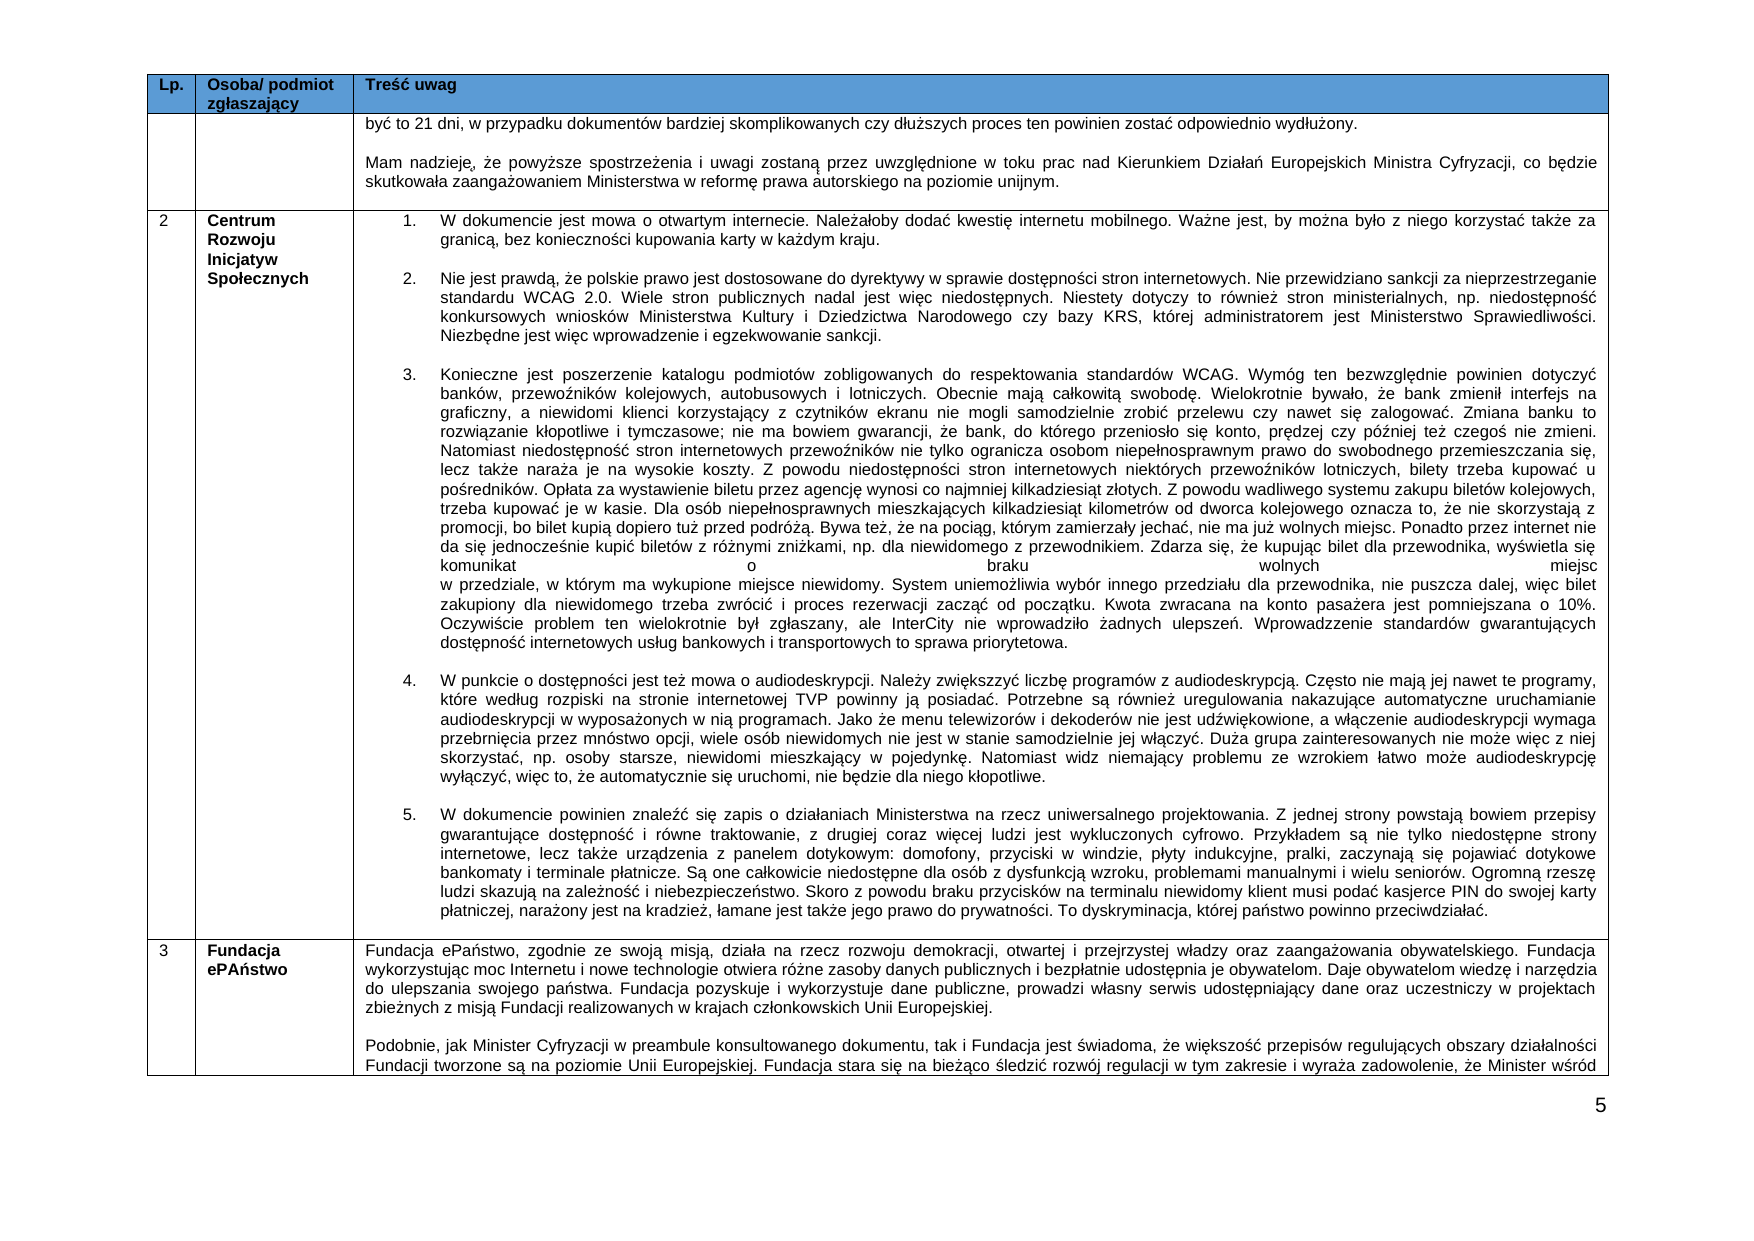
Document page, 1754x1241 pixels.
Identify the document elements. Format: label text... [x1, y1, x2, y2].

table_cell 2 [148, 211, 195, 939]
table_cell [148, 114, 195, 210]
table_header Treść uwag [354, 75, 1608, 113]
table_cell być to 21 dni, w przypadku dokumentów bardziej skomplikowanych czy dłuższych proces ten powinien zostać odpowiednio wydłużony. Mam nadzieję, że powyższe spostrzeżenia i uwagi zostaną̨ przez uwzględnione w toku prac nad Kierunkiem Działań Europejskich Ministra Cyfryzacji, co będzie skutkowała zaangażowaniem Ministerstwa w reformę prawa autorskiego na poziomie unijnym. [354, 114, 1608, 210]
table_cell [196, 114, 353, 210]
table_cell Centrum Rozwoju Inicjatyw Społecznych [196, 211, 353, 939]
table_cell 3 [148, 940, 195, 1074]
table_cell Fundacja ePaństwo, zgodnie ze swoją misją, działa na rzecz rozwoju demokracji, otwartej i przejrzystej władzy oraz zaangażowania obywatelskiego. Fundacja wykorzystując moc Internetu i nowe technologie otwiera różne zasoby danych publicznych i bezpłatnie udostępnia je obywatelom. Daje obywatelom wiedzę i narzędzia do ulepszania swojego państwa. Fundacja pozyskuje i wykorzystuje dane publiczne, prowadzi własny serwis udostępniający dane oraz uczestniczy w projektach zbieżnych z misją Fundacji realizowanych w krajach członkowskich Unii Europejskiej. Podobnie, jak Minister Cyfryzacji w preambule konsultowanego dokumentu, tak i Fundacja jest świadoma, że większość przepisów regulujących obszary działalności Fundacji tworzone są na poziomie Unii Europejskiej. Fundacja stara się na bieżąco śledzić rozwój regulacji w tym zakresie i wyraża zadowolenie, że Minister wśród [354, 940, 1608, 1074]
table_header Osoba/ podmiot zgłaszający [196, 75, 353, 113]
table_header Lp. [148, 75, 195, 113]
table_cell Fundacja ePAństwo [196, 940, 353, 1074]
table_cell W dokumencie jest mowa o otwartym internecie. Należałoby dodać kwestię internetu mobilnego. Ważne jest, by można było z niego korzystać także za granicą, bez konieczności kupowania karty w każdym kraju. Nie jest prawdą, że polskie prawo jest dostosowane do dyrektywy w sprawie dostępności stron internetowych. Nie przewidziano sankcji za nieprzestrzeganie standardu WCAG 2.0. Wiele stron publicznych nadal jest więc niedostępnych. Niestety dotyczy to również stron ministerialnych, np. niedostępność konkursowych wniosków Ministerstwa Kultury i Dziedzictwa Narodowego czy bazy KRS, której administratorem jest Ministerstwo Sprawiedliwości. Niezbędne jest więc wprowadzenie i egzekwowanie sankcji. Konieczne jest poszerzenie katalogu podmiotów zobligowanych do respektowania standardów WCAG. Wymóg ten bezwzględnie powinien dotyczyć banków, przewoźników kolejowych, autobusowych i lotniczych. Obecnie mają całkowitą swobodę. Wielokrotnie bywało, że bank zmienił interfejs na graficzny, a niewidomi klienci korzystający z czytników ekranu nie mogli samodzielnie zrobić przelewu czy nawet się zalogować. Zmiana banku to rozwiązanie kłopotliwe i tymczasowe; nie ma bowiem gwarancji, że bank, do którego przeniosło się konto, prędzej czy później też czegoś nie zmieni. Natomiast niedostępność stron internetowych przewoźników nie tylko ogranicza osobom niepełnosprawnym prawo do swobodnego przemieszczania się, lecz także naraża je na wysokie koszty. Z powodu niedostępności stron internetowych niektórych przewoźników lotniczych, bilety trzeba kupować u pośredników. Opłata za wystawienie biletu przez agencję wynosi co najmniej kilkadziesiąt złotych. Z powodu wadliwego systemu zakupu biletów kolejowych, trzeba kupować je w kasie. Dla osób niepełnosprawnych mieszkających kilkadziesiąt kilometrów od dworca kolejowego oznacza to, że nie skorzystają z promocji, bo bilet kupią dopiero tuż przed podróżą. Bywa też, że na pociąg, którym zamierzały jechać, nie ma już wolnych miejsc. Ponadto przez internet nie da się jednocześnie kupić biletów z różnymi zniżkami, np. dla niewidomego z przewodnikiem. Zdarza się, że kupując bilet dla przewodnika, wyświetla się komunikat o braku wolnych miejsc w przedziale, w którym ma wykupione miejsce niewidomy. System uniemożliwia wybór innego przedziału dla przewodnika, nie puszcza dalej, więc bilet zakupiony dla niewidomego trzeba zwrócić i proces rezerwacji zacząć od początku. Kwota zwracana na konto pasażera jest pomniejszana o 10%. Oczywiście problem ten wielokrotnie był zgłaszany, ale InterCity nie wprowadziło żadnych ulepszeń. Wprowadzzenie standardów gwarantujących dostępność internetowych usług bankowych i transportowych to sprawa priorytetowa. W punkcie o dostępności jest też mowa o audiodeskrypcji. Należy zwiększzyć liczbę programów z audiodeskrypcją. Często nie mają jej nawet te programy, które według rozpiski na stronie internetowej TVP powinny ją posiadać. Potrzebne są również uregulowania nakazujące automatyczne uruchamianie audiodeskrypcji w wyposażonych w nią programach. Jako że menu telewizorów i dekoderów nie jest udźwiękowione, a włączenie audiodeskrypcji wymaga przebrnięcia przez mnóstwo opcji, wiele osób niewidomych nie jest w stanie samodzielnie jej włączyć. Duża grupa zainteresowanych nie może więc z niej skorzystać, np. osoby starsze, niewidomi mieszkający w pojedynkę. Natomiast widz niemający problemu ze wzrokiem łatwo może audiodeskrypcję wyłączyć, więc to, że automatycznie się uruchomi, nie będzie dla niego kłopotliwe. W dokumencie powinien znaleźć się zapis o działaniach Ministerstwa na rzecz uniwersalnego projektowania. Z jednej strony powstają bowiem przepisy gwarantujące dostępność i równe traktowanie, z drugiej coraz więcej ludzi jest wykluczonych cyfrowo. Przykładem są nie tylko niedostępne strony internetowe, lecz także urządzenia z panelem dotykowym: domofony, przyciski w windzie, płyty indukcyjne, pralki, zaczynają się pojawiać dotykowe bankomaty i terminale płatnicze. Są one całkowicie niedostępne dla osób z dysfunkcją wzroku, problemami manualnymi i wielu seniorów. Ogromną rzeszę ludzi skazują na zależność i niebezpieczeństwo. Skoro z powodu braku przycisków na terminalu niewidomy klient musi podać kasjerce PIN do swojej karty płatniczej, narażony jest na kradzież, łamane jest także jego prawo do prywatności. To dyskryminacja, której państwo powinno przeciwdziałać. [354, 211, 1608, 939]
